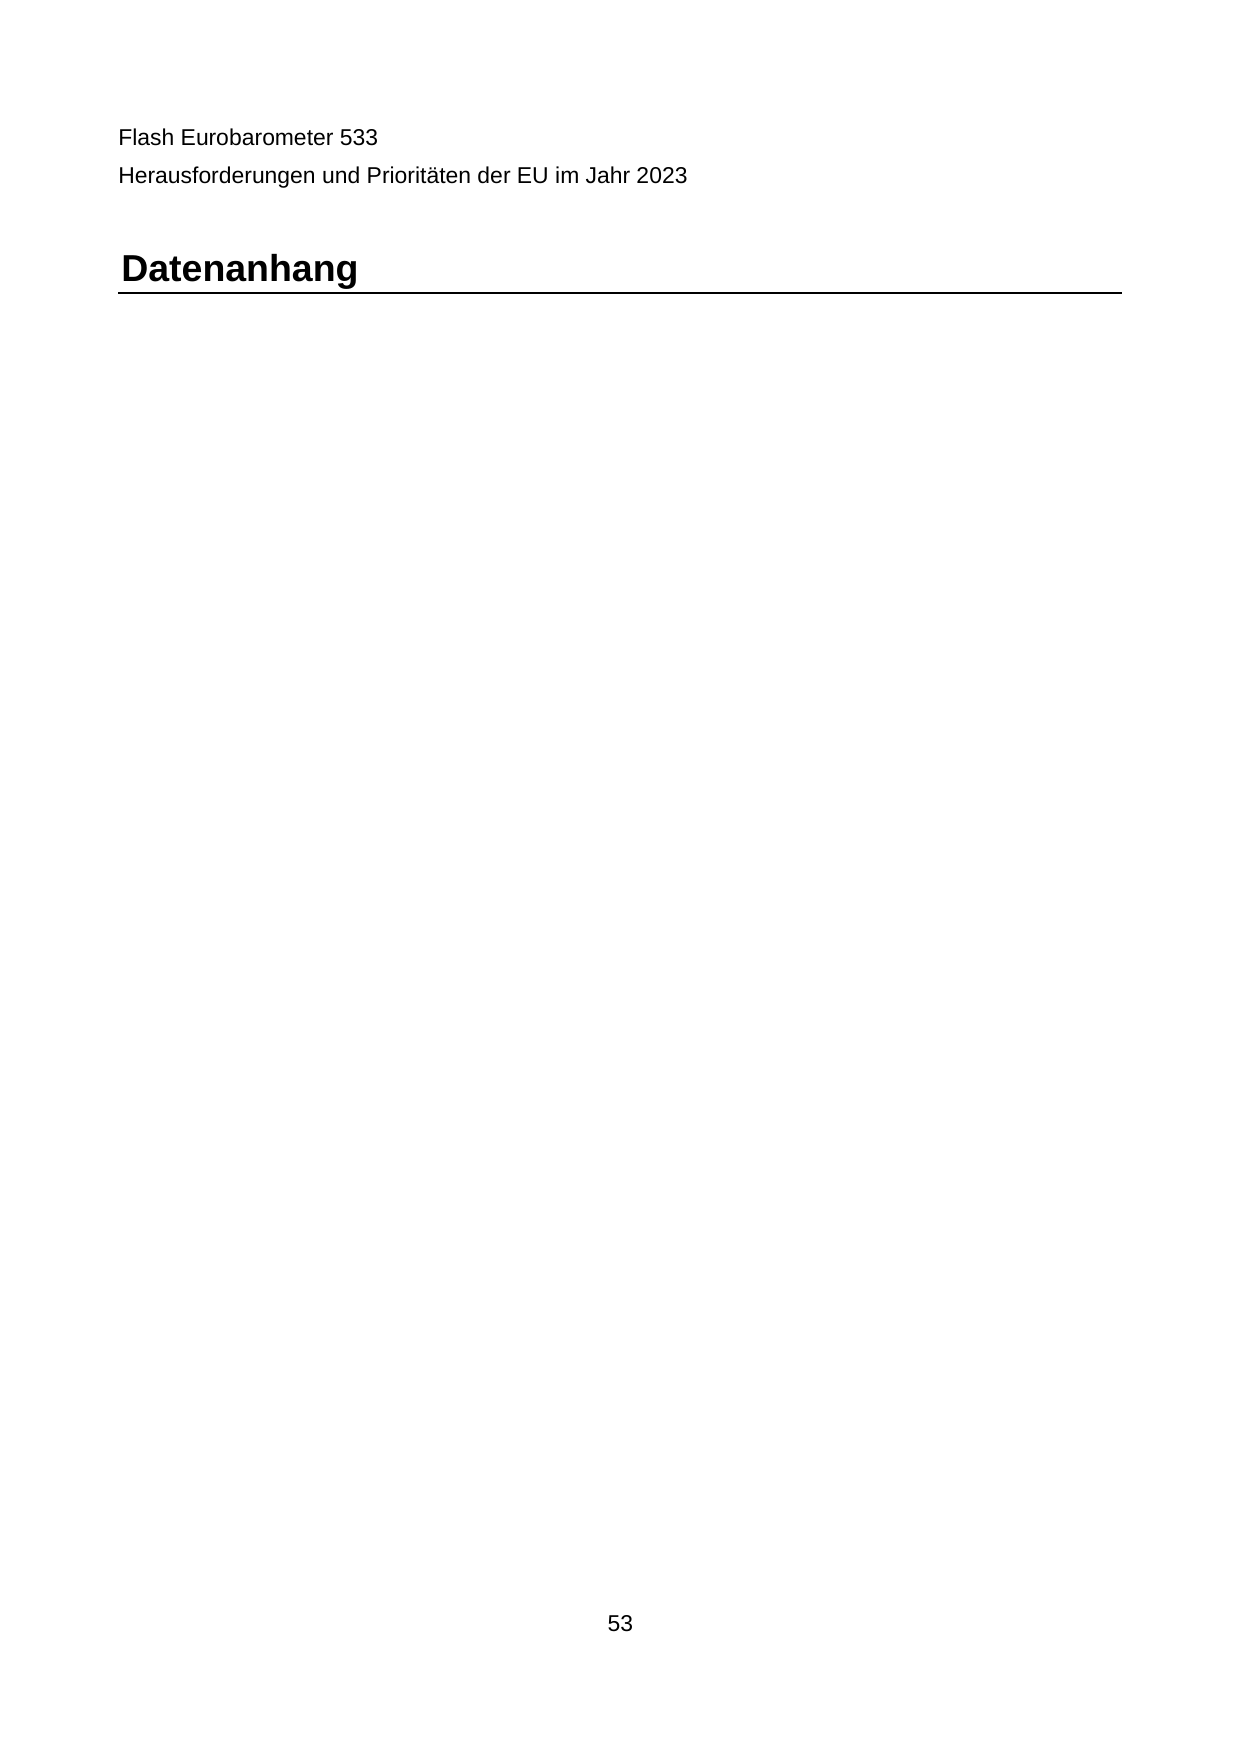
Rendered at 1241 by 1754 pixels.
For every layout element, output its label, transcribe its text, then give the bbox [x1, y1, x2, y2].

subtitle Datenanhang [118, 243, 1122, 292]
